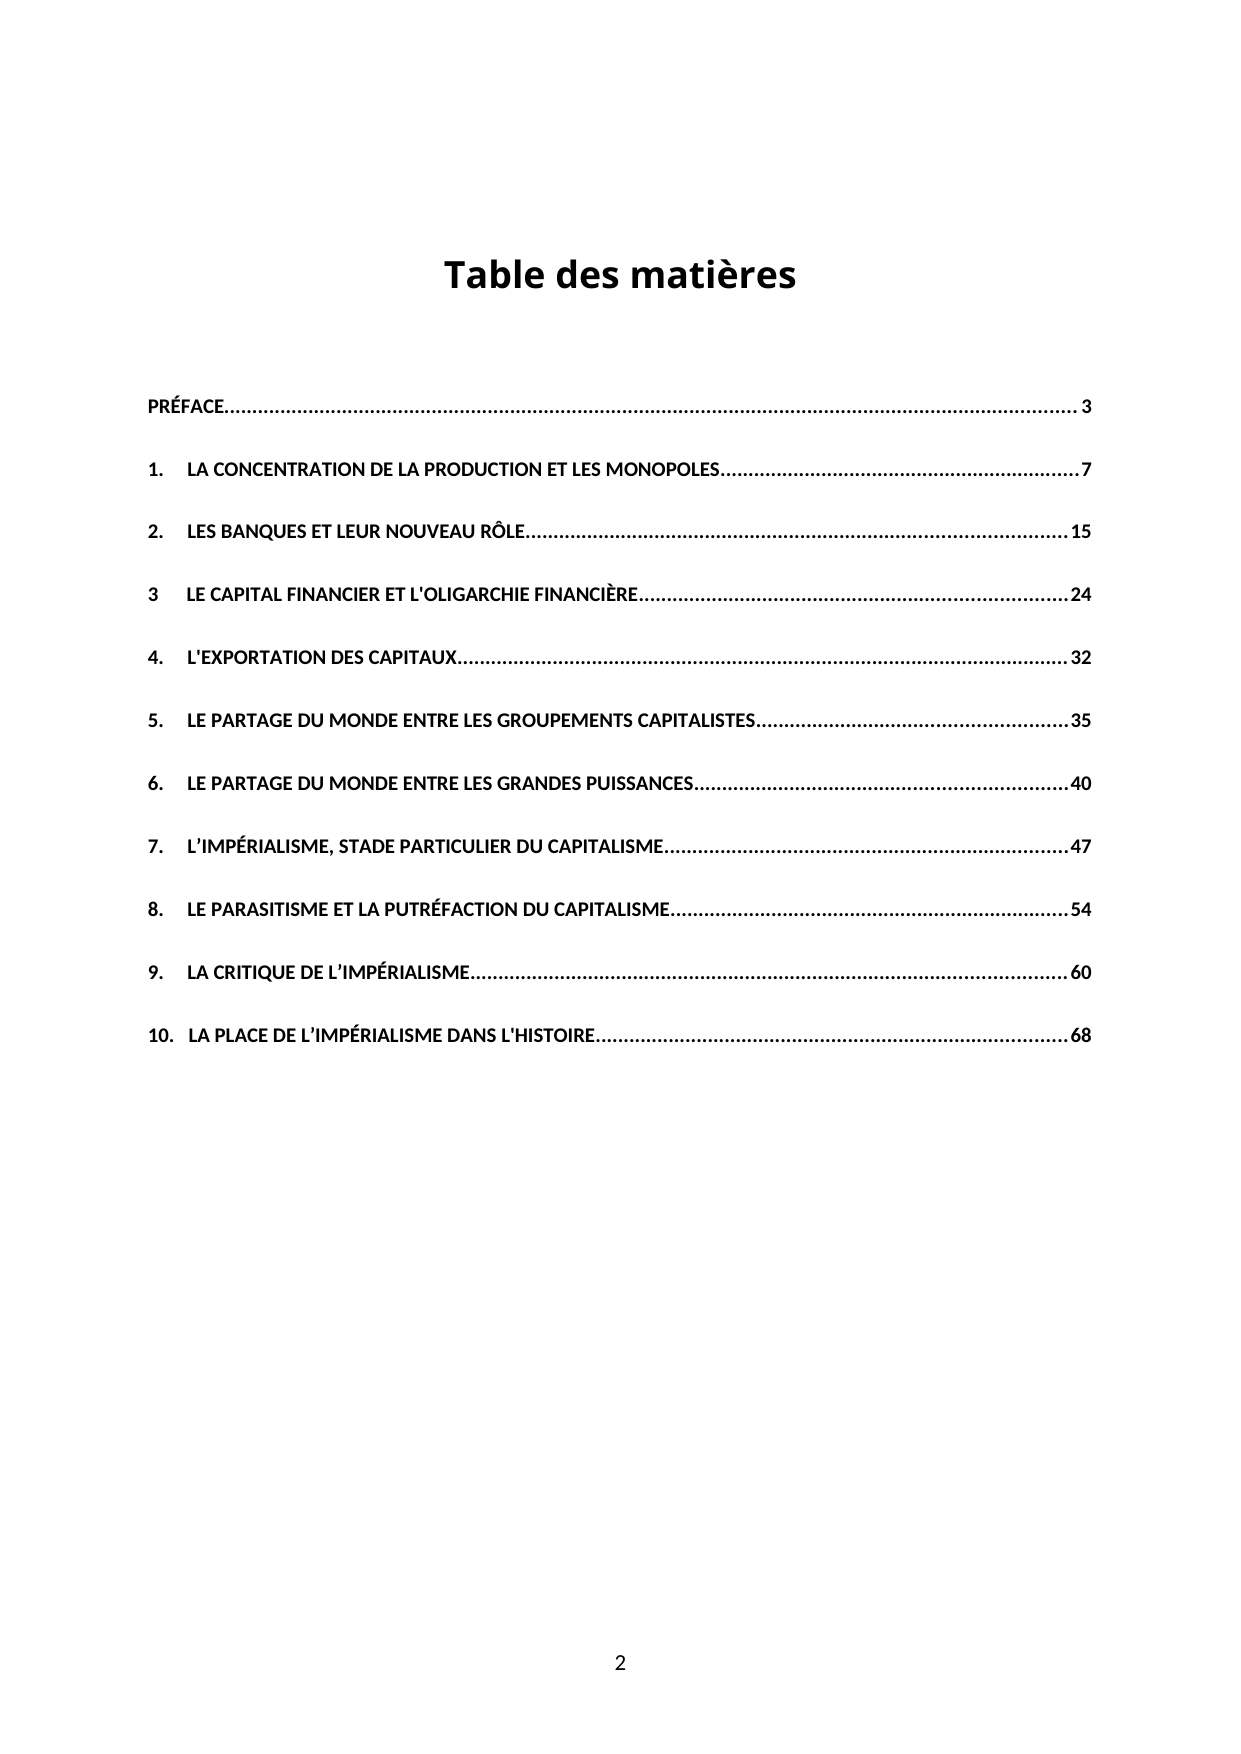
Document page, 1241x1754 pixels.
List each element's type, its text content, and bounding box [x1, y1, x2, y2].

text 9. LA CRITIQUE DE L’IMPÉRIALISME 60 [148, 959, 1093, 984]
text 8. LE PARASITISME ET LA PUTRÉFACTION DU CAPITALISME 54 [148, 896, 1093, 922]
text 4. L'EXPORTATION DES CAPITAUX 32 [148, 644, 1093, 670]
text 3 LE CAPITAL FINANCIER ET L'OLIGARCHIE FINANCIÈRE 24 [148, 582, 1093, 607]
text Table des matières [148, 248, 1093, 299]
text 10. LA PLACE DE L’IMPÉRIALISME DANS L'HISTOIRE 68 [148, 1022, 1093, 1047]
text 7. L’IMPÉRIALISME, STADE PARTICULIER DU CAPITALISME 47 [148, 833, 1093, 859]
text 5. LE PARTAGE DU MONDE ENTRE LES GROUPEMENTS CAPITALISTES 35 [148, 707, 1093, 733]
text 6. LE PARTAGE DU MONDE ENTRE LES GRANDES PUISSANCES 40 [148, 770, 1093, 796]
text PRÉFACE 3 [148, 393, 1093, 418]
text 2. LES BANQUES ET LEUR NOUVEAU RÔLE 15 [148, 519, 1093, 544]
text 1. LA CONCENTRATION DE LA PRODUCTION ET LES MONOPOLES 7 [148, 456, 1093, 481]
